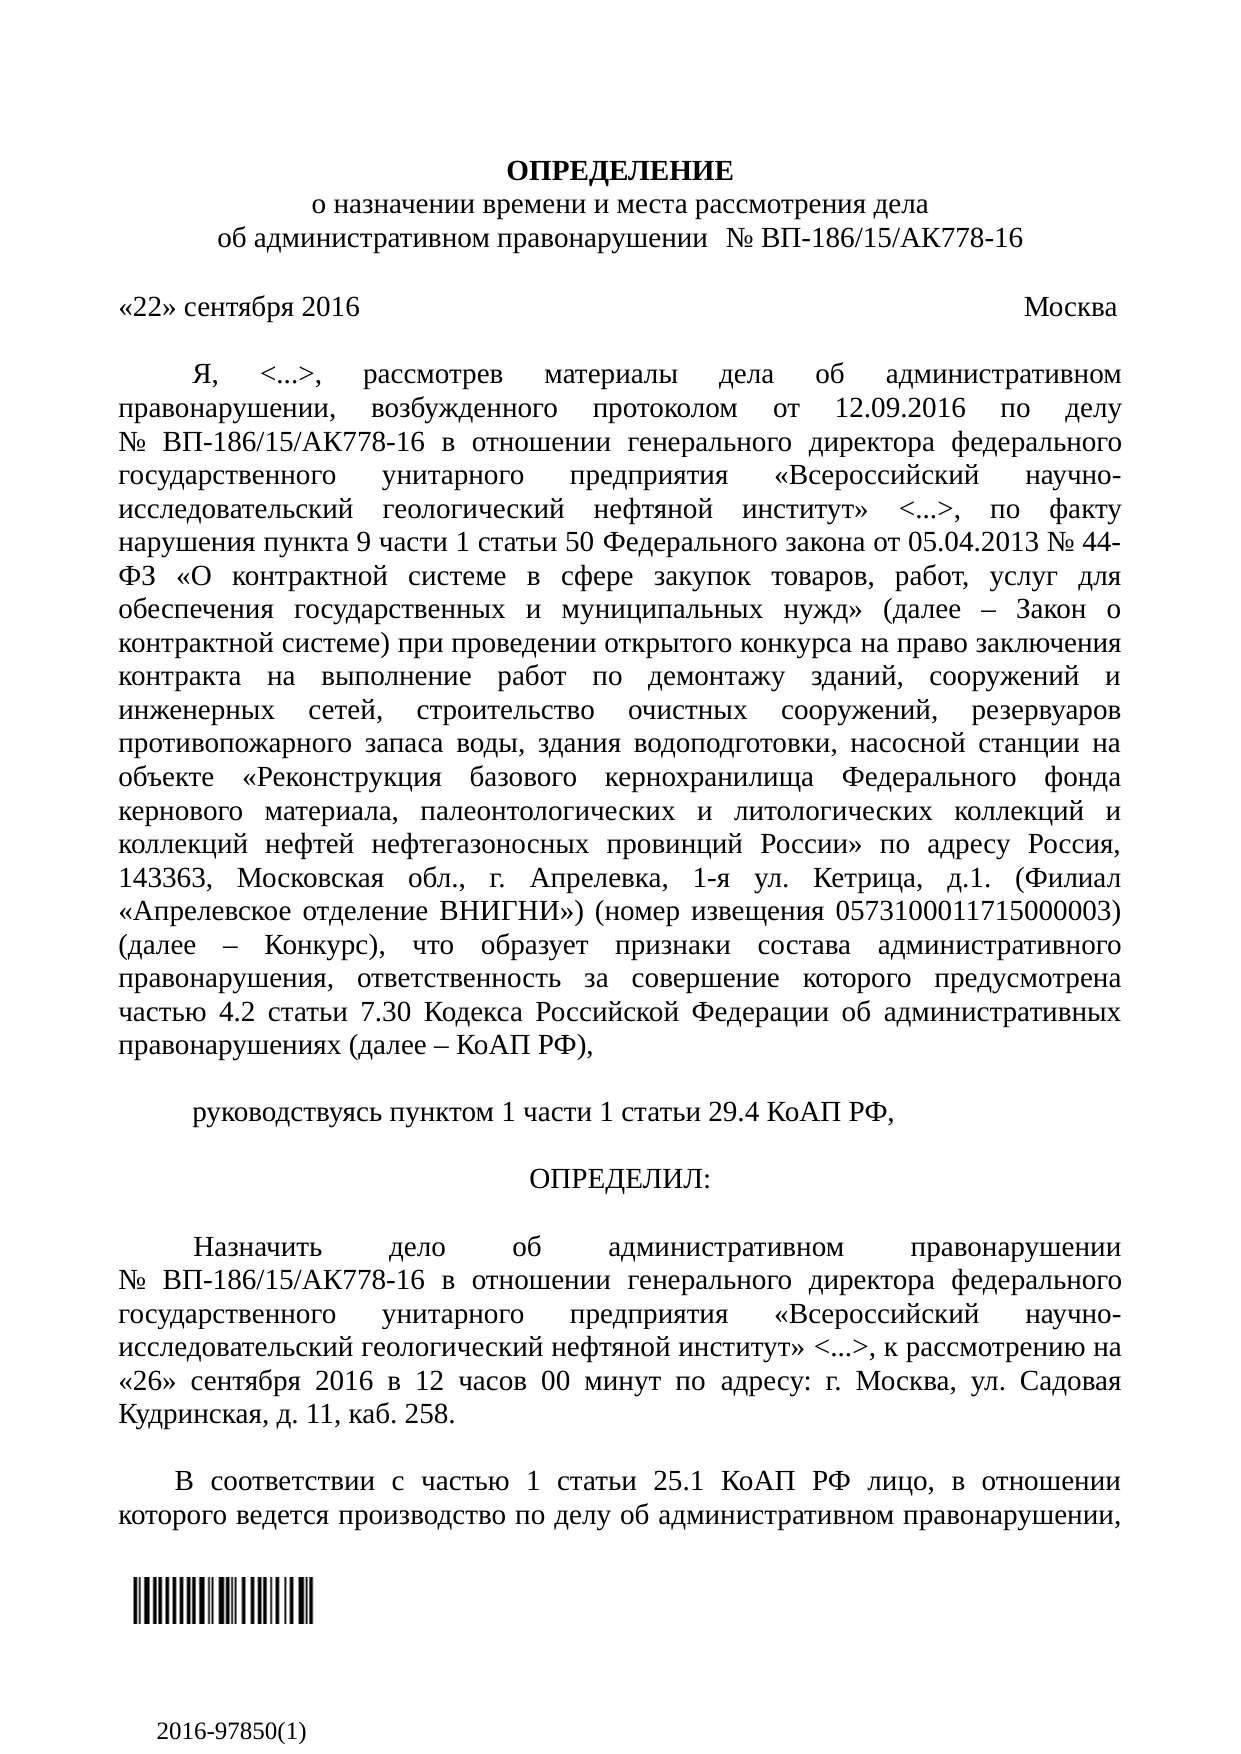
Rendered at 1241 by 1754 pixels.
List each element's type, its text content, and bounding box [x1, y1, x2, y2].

text ОПРЕДЕЛИЛ: [118, 1162, 1122, 1195]
text руководствуясь пунктом 1 части 1 статьи 29.4 КоАП РФ, [118, 1094, 1122, 1128]
text Назначить дело об административном правонарушении № ВП-186/15/АК778-16 в отношении генерального директора федерального государственного унитарного предприятия «Всероссийский научно-исследовательский геологический нефтяной институт» <...>, к рассмотрению на «26» сентября 2016 в 12 часов 00 минут по адресу: г. Москва, ул. Садовая Кудринская, д. 11, каб. 258. [118, 1229, 1122, 1430]
text об административном правонарушении № ВП-186/15/АК778-16 [118, 220, 1122, 256]
text о назначении времени и места рассмотрения дела [118, 186, 1122, 220]
text «22» сентября 2016 Москва [118, 289, 1122, 323]
picture [118, 1577, 331, 1624]
subtitle ОПРЕДЕЛЕНИЕ [118, 153, 1122, 186]
text В соответствии с частью 1 статьи 25.1 КоАП РФ лицо, в отношении которого ведется производство по делу об административном правонарушении, [118, 1463, 1122, 1531]
text Я, <...>, рассмотрев материалы дела об административном правонарушении, возбужденного протоколом от 12.09.2016 по делу № ВП-186/15/АК778-16 в отношении генерального директора федерального государственного унитарного предприятия «Всероссийский научно-исследовательский геологический нефтяной институт» <...>, по факту нарушения пункта 9 части 1 статьи 50 Федерального закона от 05.04.2013 № 44-ФЗ «О контрактной системе в сфере закупок товаров, работ, услуг для обеспечения государственных и муниципальных нужд» (далее – Закон о контрактной системе) при проведении открытого конкурса на право заключения контракта на выполнение работ по демонтажу зданий, сооружений и инженерных сетей, строительство очистных сооружений, резервуаров противопожарного запаса воды, здания водоподготовки, насосной станции на объекте «Реконструкция базового кернохранилища Федерального фонда кернового материала, палеонтологических и литологических коллекций и коллекций нефтей нефтегазоносных провинций России» по адресу Россия, 143363, Московская обл., г. Апрелевка, 1-я ул. Кетрица, д.1. (Филиал «Апрелевское отделение ВНИГНИ») (номер извещения 0573100011715000003) (далее – Конкурс), что образует признаки состава административного правонарушения, ответственность за совершение которого предусмотрена частью 4.2 статьи 7.30 Кодекса Российской Федерации об административных правонарушениях (далее – КоАП РФ), [118, 357, 1122, 1061]
